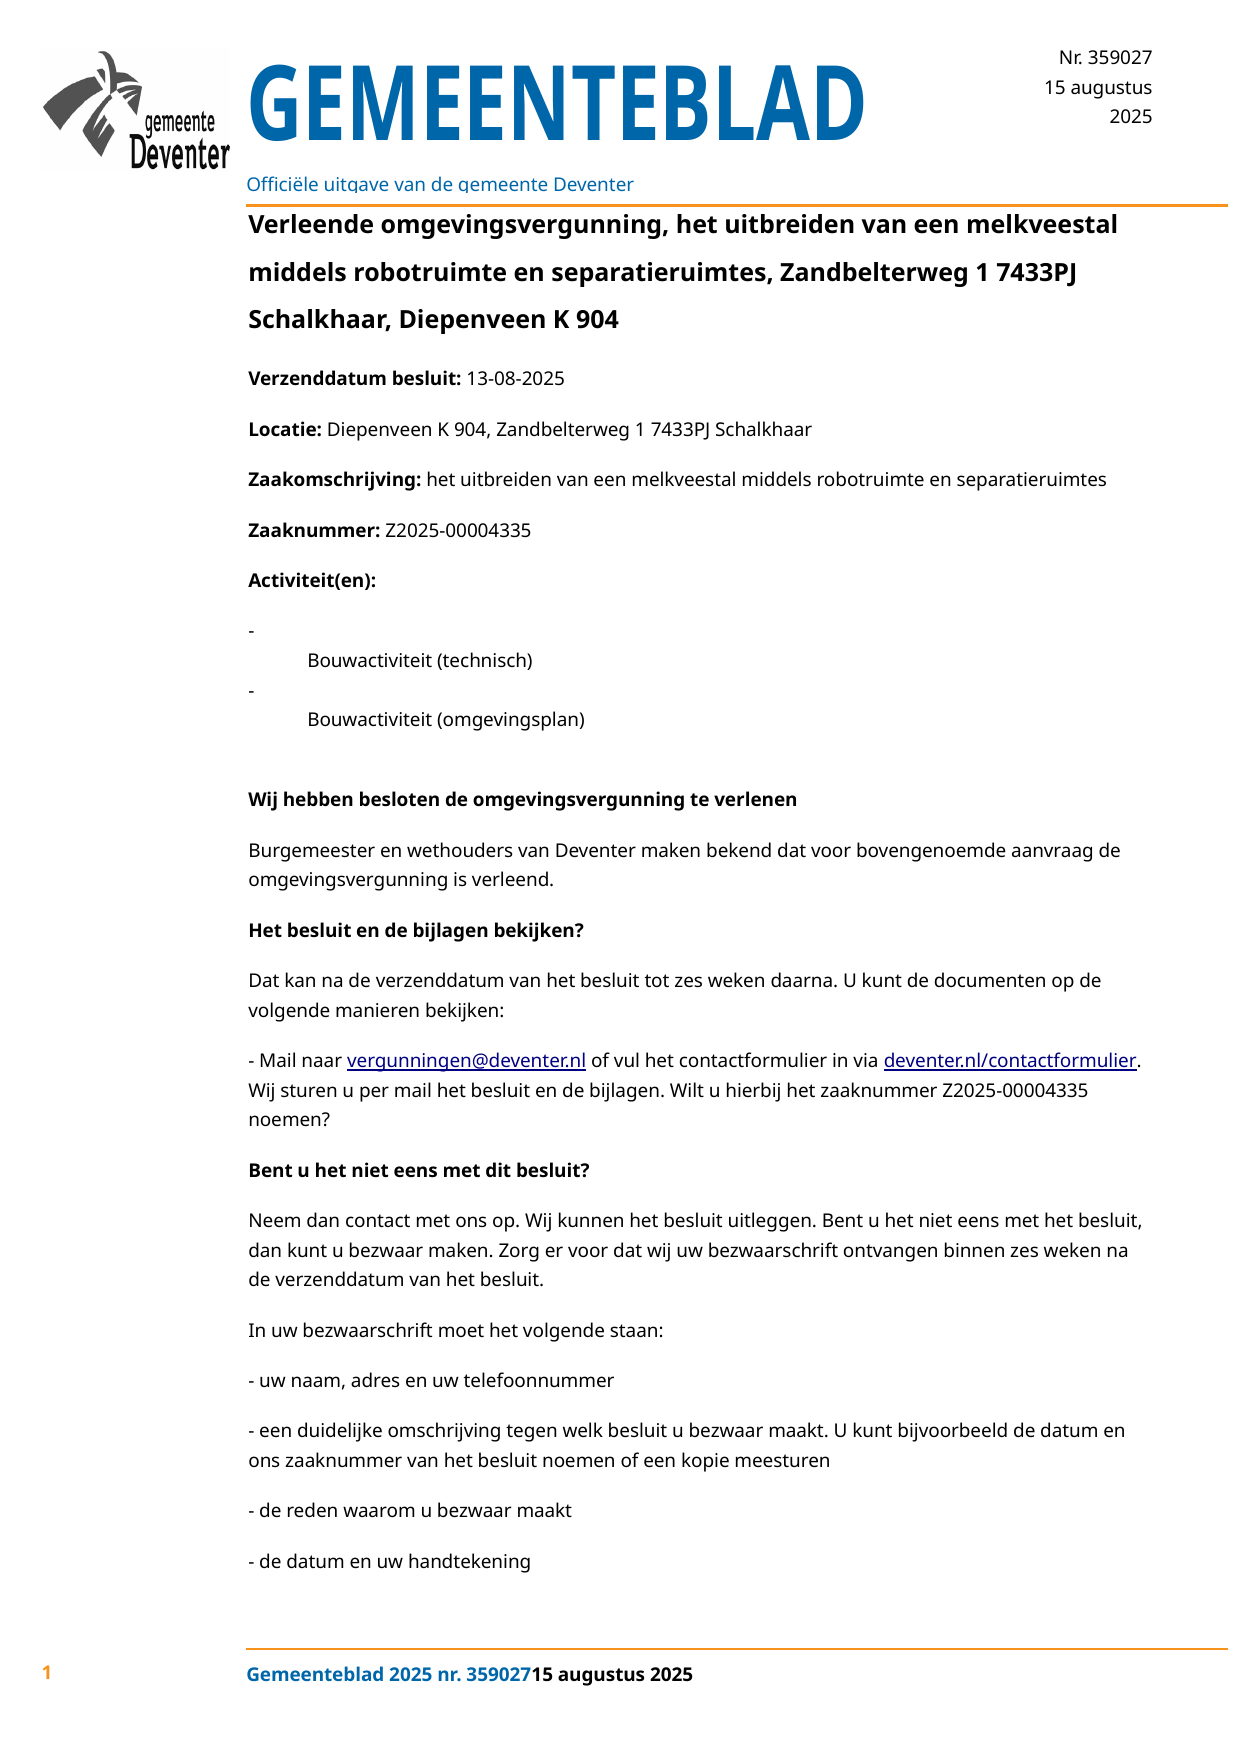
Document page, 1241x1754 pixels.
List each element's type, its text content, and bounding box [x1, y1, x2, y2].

text Wij hebben besloten de omgevingsvergunning te verlenen [248, 786, 1152, 812]
text - uw naam, adres en uw telefoonnummer [248, 1367, 1152, 1393]
text - de datum en uw handtekening [248, 1548, 1152, 1574]
text In uw bezwaarschrift moet het volgende staan: [248, 1317, 1152, 1342]
list Bouwactiviteit (omgevingsplan) [248, 706, 1152, 732]
text Zaakomschrijving: het uitbreiden van een melkveestal middels robotruimte en separatieruimtes [248, 466, 1152, 492]
text Bent u het niet eens met dit besluit? [248, 1157, 1152, 1182]
picture [41, 47, 231, 172]
list Bouwactiviteit (technisch) [248, 647, 1152, 673]
text Locatie: Diepenveen K 904, Zandbelterweg 1 7433PJ Schalkhaar [248, 416, 1152, 442]
text - de reden waarom u bezwaar maakt [248, 1498, 1152, 1523]
text - een duidelijke omschrijving tegen welk besluit u bezwaar maakt. U kunt bijvoorbeeld de datum en ons zaaknummer van het besluit noemen of een kopie meesturen [248, 1418, 1152, 1473]
text - Mail naar vergunningen@deventer.nl of vul het contactformulier in via deventer.nl/contactformulier. Wij sturen u per mail het besluit en de bijlagen. Wilt u hierbij het zaaknummer Z2025-00004335 noemen? [248, 1047, 1152, 1132]
text Het besluit en de bijlagen bekijken? [248, 917, 1152, 942]
text Zaaknummer: Z2025-00004335 [248, 517, 1152, 542]
text Neem dan contact met ons op. Wij kunnen het besluit uitleggen. Bent u het niet eens met het besluit, dan kunt u bezwaar maken. Zorg er voor dat wij uw bezwaarschrift ontvangen binnen zes weken na de verzenddatum van het besluit. [248, 1207, 1152, 1292]
text Verleende omgevingsvergunning, het uitbreiden van een melkveestal middels robotruimte en separatieruimtes, Zandbelterweg 1 7433PJ Schalkhaar, Diepenveen K 904 [248, 207, 1152, 336]
text Dat kan na de verzenddatum van het besluit tot zes weken daarna. U kunt de documenten op de volgende manieren bekijken: [248, 967, 1152, 1022]
text Verzenddatum besluit: 13-08-2025 [248, 366, 1152, 391]
text Activiteit(en): [248, 567, 1152, 593]
text Burgemeester en wethouders van Deventer maken bekend dat voor bovengenoemde aanvraag de omgevingsvergunning is verleend. [248, 837, 1152, 892]
